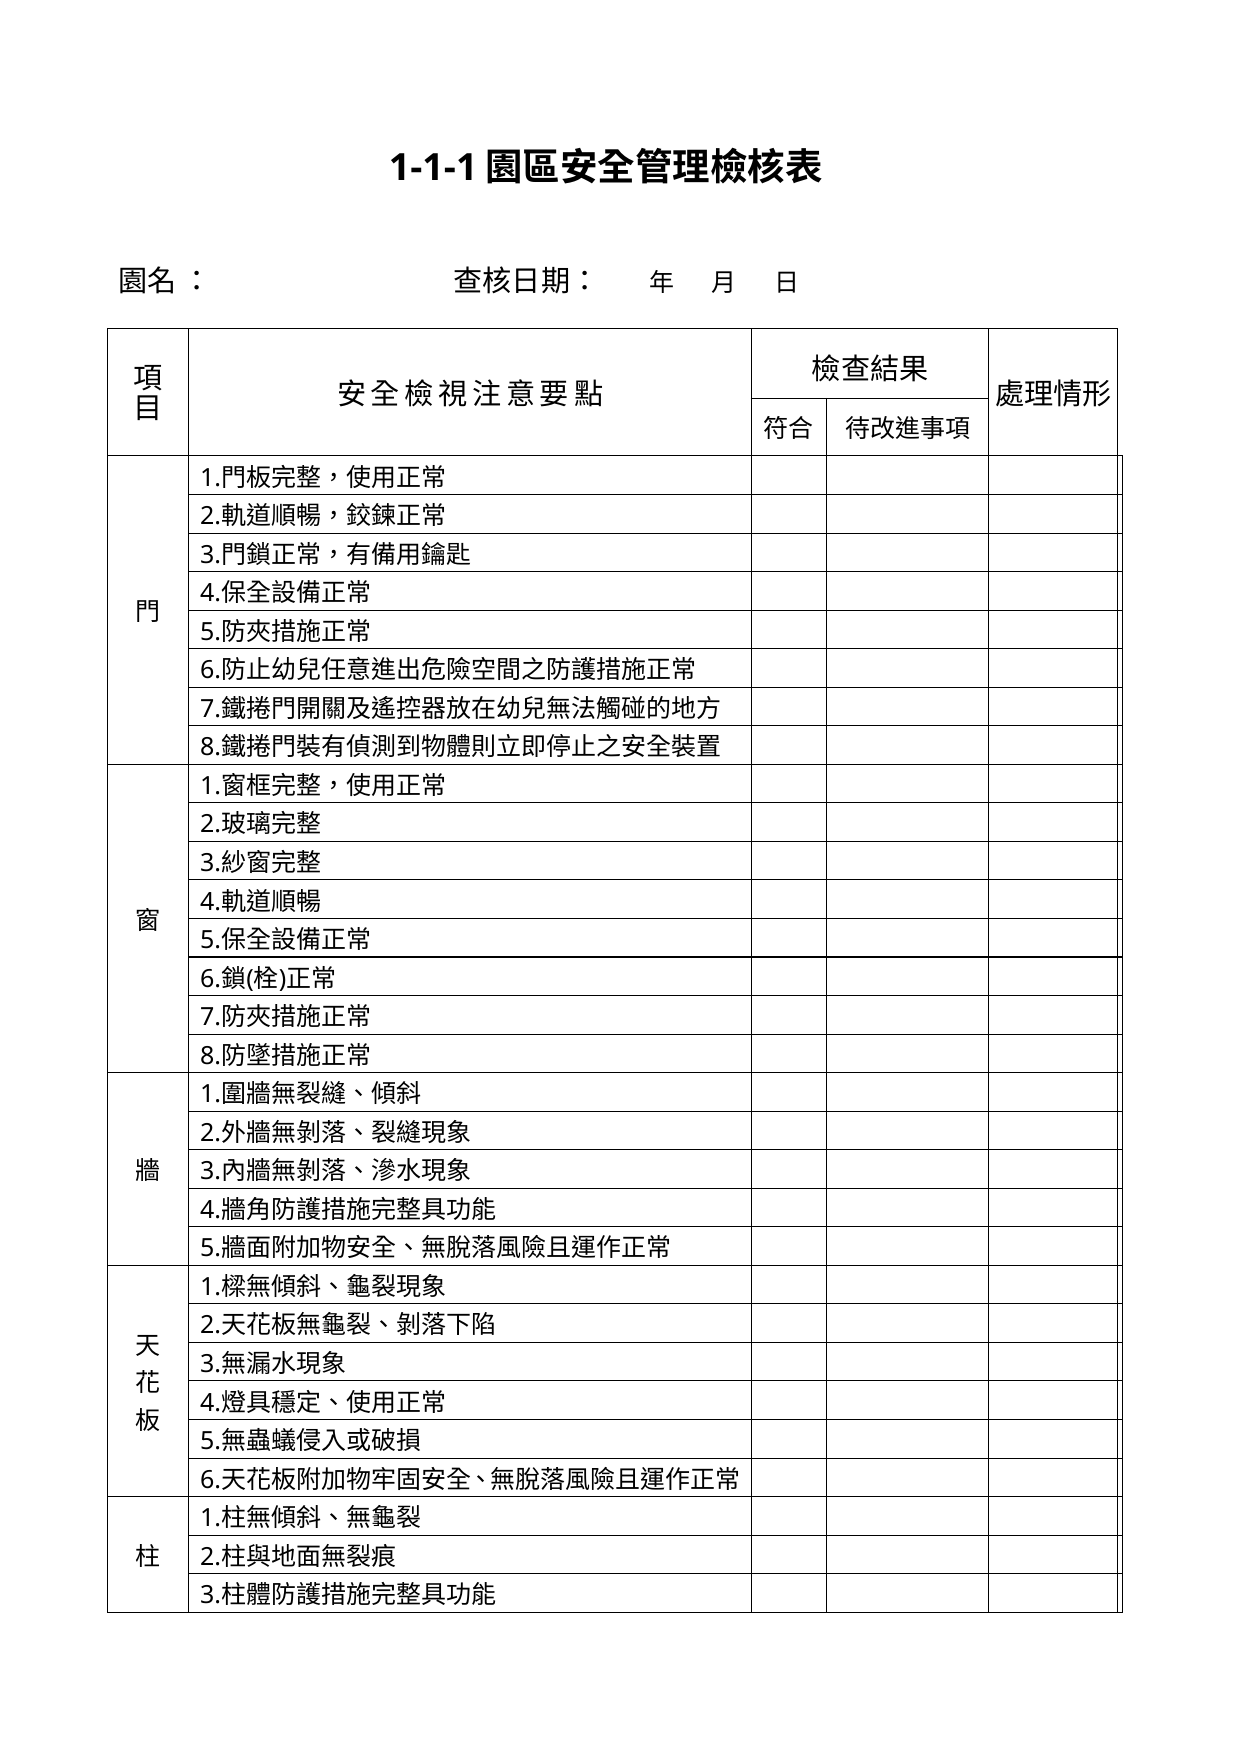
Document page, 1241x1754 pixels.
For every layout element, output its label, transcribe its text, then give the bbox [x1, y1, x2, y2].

text 1-1-1園區安全管理檢核表 [89, 127, 1122, 202]
table_cell [827, 1150, 988, 1188]
table_cell 6.天花板附加物牢固安全、無脫落風險且運作正常 [189, 1459, 751, 1496]
table_cell [752, 1266, 826, 1303]
table_cell [989, 611, 1117, 648]
table_cell [989, 1574, 1117, 1612]
table_cell [827, 1112, 988, 1149]
table_cell [1118, 1420, 1122, 1457]
table_cell [827, 1189, 988, 1226]
table_cell [827, 456, 988, 494]
table_cell [752, 726, 826, 764]
table_cell 5.牆面附加物安全、無脫落風險且運作正常 [189, 1227, 751, 1265]
table_cell [989, 1343, 1117, 1380]
table_cell [1118, 1381, 1122, 1419]
table_cell [1118, 456, 1122, 494]
table_cell 3.無漏水現象 [189, 1343, 751, 1380]
table_cell [989, 1189, 1117, 1226]
table_cell [1118, 1227, 1122, 1265]
table_cell 窗 [108, 765, 188, 1072]
table_cell [752, 649, 826, 687]
table_cell [827, 880, 988, 918]
table_cell [752, 1497, 826, 1534]
table_cell [989, 765, 1117, 802]
table_cell [752, 1304, 826, 1342]
table_cell [1118, 1343, 1122, 1380]
table_cell [827, 1343, 988, 1380]
table_cell 8.鐵捲門裝有偵測到物體則立即停止之安全裝置 [189, 726, 751, 764]
table_cell 3.柱體防護措施完整具功能 [189, 1574, 751, 1612]
table_cell [752, 1035, 826, 1072]
table_cell 門 [108, 456, 188, 764]
table_cell 5.保全設備正常 [189, 919, 751, 956]
table_cell [989, 572, 1117, 609]
table_cell [1118, 398, 1122, 455]
table_cell [752, 1343, 826, 1380]
table_cell [752, 1420, 826, 1457]
table_cell 1.圍牆無裂縫、傾斜 [189, 1073, 751, 1111]
table_cell [827, 919, 988, 956]
table_cell [989, 880, 1117, 918]
table_cell [752, 688, 826, 725]
table_cell [1118, 1150, 1122, 1188]
table_cell [827, 726, 988, 764]
table_cell [827, 1304, 988, 1342]
table_cell [989, 495, 1117, 532]
table_cell [827, 958, 988, 995]
table_cell [989, 1420, 1117, 1457]
table_cell [827, 1574, 988, 1612]
table_cell 2.玻璃完整 [189, 803, 751, 841]
table_cell [827, 996, 988, 1033]
table_cell [752, 1381, 826, 1419]
table_cell [1118, 842, 1122, 879]
table_cell [827, 649, 988, 687]
table_cell [989, 1459, 1117, 1496]
table_cell [752, 1150, 826, 1188]
table_cell [827, 1381, 988, 1419]
table_cell [989, 456, 1117, 494]
table_cell [989, 1381, 1117, 1419]
table_cell [989, 1304, 1117, 1342]
table_cell [1118, 1112, 1122, 1149]
table_cell [752, 495, 826, 532]
table_cell 天 花 板 [108, 1266, 188, 1496]
table_cell 7.防夾措施正常 [189, 996, 751, 1033]
table_cell [1118, 572, 1122, 609]
table_cell [989, 919, 1117, 956]
table_cell [989, 1536, 1117, 1573]
table_cell [989, 726, 1117, 764]
table_header [1118, 328, 1122, 387]
table_cell [1118, 611, 1122, 648]
table_cell [989, 534, 1117, 571]
table_cell [1118, 765, 1122, 802]
table_cell [989, 1073, 1117, 1111]
table_cell 1.窗框完整，使用正常 [189, 765, 751, 802]
table_cell 8.防墜措施正常 [189, 1035, 751, 1072]
table_cell [989, 958, 1117, 995]
table_cell [1118, 996, 1122, 1033]
table_cell [1118, 919, 1122, 956]
table_cell [752, 919, 826, 956]
table_cell 2.軌道順暢，鉸鍊正常 [189, 495, 751, 532]
table_cell [827, 842, 988, 879]
table_cell [989, 1227, 1117, 1265]
table_header 安全檢視注意要點 [189, 329, 751, 455]
table_cell [989, 649, 1117, 687]
table_cell [989, 996, 1117, 1033]
table_cell [989, 842, 1117, 879]
table_cell [1118, 649, 1122, 687]
table_cell [1118, 1304, 1122, 1342]
table_cell [1118, 1035, 1122, 1072]
table_cell [752, 572, 826, 609]
table_cell [827, 495, 988, 532]
table_cell [752, 534, 826, 571]
table_cell 2.外牆無剝落、裂縫現象 [189, 1112, 751, 1149]
table_cell [1118, 958, 1122, 995]
table_cell [752, 880, 826, 918]
table_cell 4.燈具穩定、使用正常 [189, 1381, 751, 1419]
table_cell [1118, 688, 1122, 725]
table_cell 4.保全設備正常 [189, 572, 751, 609]
table_cell 柱 [108, 1497, 188, 1612]
table_cell 5.防夾措施正常 [189, 611, 751, 648]
table_cell [827, 1536, 988, 1573]
table_cell [1118, 534, 1122, 571]
table_cell [827, 534, 988, 571]
table_cell [827, 1497, 988, 1534]
table_cell [827, 803, 988, 841]
table_cell [827, 1420, 988, 1457]
table_cell 6.鎖(栓)正常 [189, 958, 751, 995]
table_cell 3.門鎖正常，有備用鑰匙 [189, 534, 751, 571]
table_cell [1118, 1266, 1122, 1303]
table_cell [752, 1536, 826, 1573]
table_cell [752, 1112, 826, 1149]
table_cell [1118, 495, 1122, 532]
table_cell [752, 1227, 826, 1265]
table_cell 1.柱無傾斜、無龜裂 [189, 1497, 751, 1534]
table_cell [827, 1459, 988, 1496]
table_cell 2.柱與地面無裂痕 [189, 1536, 751, 1573]
table_cell [752, 765, 826, 802]
table_cell [752, 611, 826, 648]
table_cell [752, 1073, 826, 1111]
table_cell [752, 958, 826, 995]
table_cell [827, 1266, 988, 1303]
table_cell [1118, 1536, 1122, 1573]
table_cell [827, 1227, 988, 1265]
table_header 檢查結果 [752, 329, 988, 398]
table_cell [752, 1574, 826, 1612]
table_cell [752, 842, 826, 879]
table_cell 1.樑無傾斜、龜裂現象 [189, 1266, 751, 1303]
table_cell 1.門板完整，使用正常 [189, 456, 751, 494]
table_cell [827, 1073, 988, 1111]
table_cell [752, 803, 826, 841]
table_cell [1118, 726, 1122, 764]
text 園名 ： 查核日期： 年 月 日 [89, 241, 1122, 316]
table_cell [989, 1035, 1117, 1072]
table_cell [1118, 1574, 1122, 1612]
table_cell 3.內牆無剝落、滲水現象 [189, 1150, 751, 1188]
table_cell [1118, 803, 1122, 841]
table_cell 4.軌道順暢 [189, 880, 751, 918]
table_cell [989, 1150, 1117, 1188]
table_cell [752, 1459, 826, 1496]
table_cell 符合 [752, 399, 826, 455]
table_cell 6.防止幼兒任意進出危險空間之防護措施正常 [189, 649, 751, 687]
table_cell [989, 803, 1117, 841]
table_cell 5.無蟲蟻侵入或破損 [189, 1420, 751, 1457]
table_cell [752, 996, 826, 1033]
table_cell [752, 1189, 826, 1226]
table_cell [989, 1497, 1117, 1534]
table_cell 牆 [108, 1073, 188, 1265]
table_cell [1118, 880, 1122, 918]
table_cell 2.天花板無龜裂、剝落下陷 [189, 1304, 751, 1342]
table_cell [989, 1112, 1117, 1149]
table_cell 待改進事項 [827, 399, 988, 455]
table_cell 3.紗窗完整 [189, 842, 751, 879]
table_cell [1118, 1497, 1122, 1534]
table_cell [827, 765, 988, 802]
table_cell [989, 1266, 1117, 1303]
table_cell 7.鐵捲門開關及遙控器放在幼兒無法觸碰的地方 [189, 688, 751, 725]
table_cell [1118, 1459, 1122, 1496]
table_cell [827, 611, 988, 648]
table_cell [827, 688, 988, 725]
table_cell [1118, 1189, 1122, 1226]
table_header 處理情形 [989, 329, 1117, 455]
table_cell [1118, 1073, 1122, 1111]
table_header 項目 [108, 329, 188, 455]
table_cell [752, 456, 826, 494]
table_cell [1118, 387, 1122, 398]
table_cell 4.牆角防護措施完整具功能 [189, 1189, 751, 1226]
table_cell [827, 1035, 988, 1072]
table_cell [827, 572, 988, 609]
table_cell [989, 688, 1117, 725]
